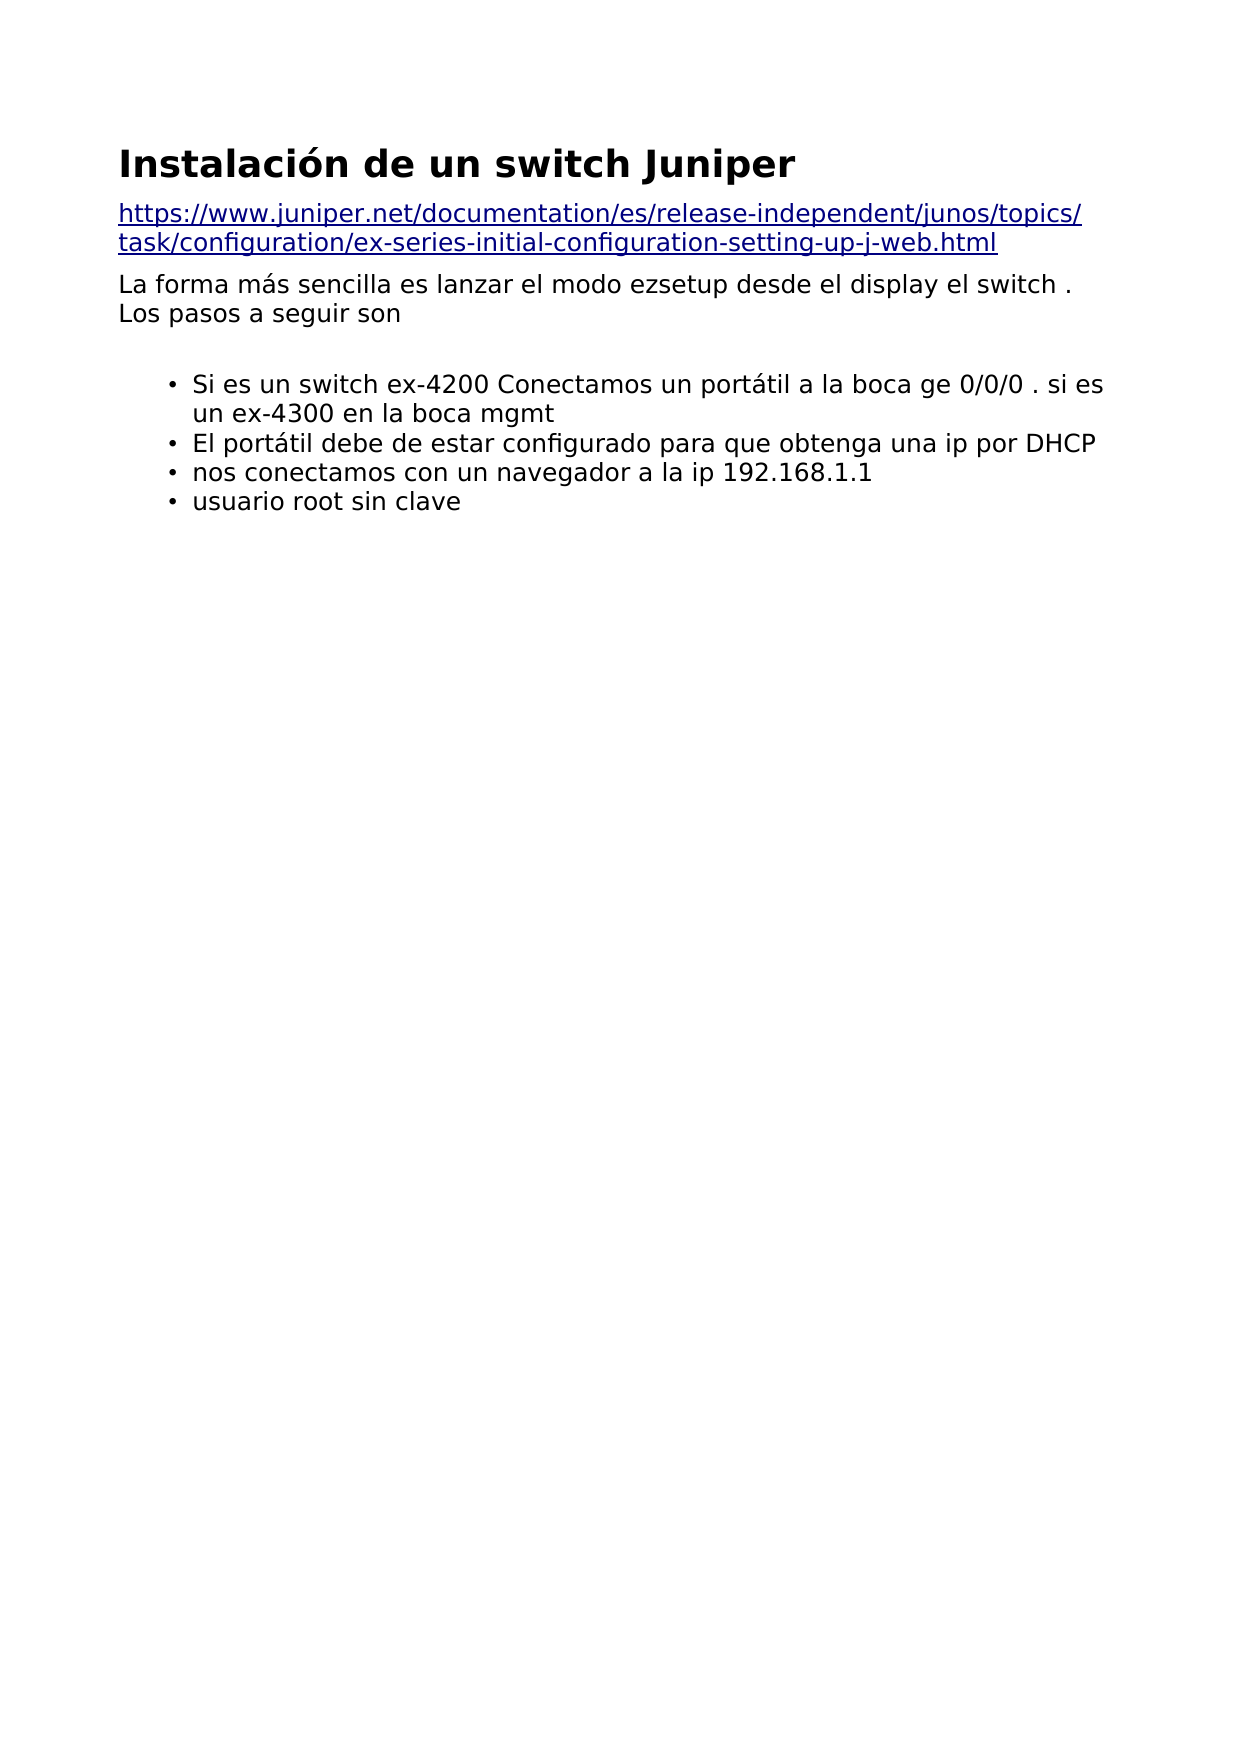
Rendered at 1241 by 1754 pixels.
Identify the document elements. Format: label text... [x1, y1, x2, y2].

list Si es un switch ex-4200 Conectamos un portátil a la boca ge 0/0/0 . si es un ex-4300 en la boca mgmt [177, 370, 1122, 429]
subtitle Instalación de un switch Juniper [118, 143, 1122, 187]
list usuario root sin clave [177, 487, 1122, 516]
text https://www.juniper.net/documentation/es/release-independent/junos/topics/task/configuration/ex-series-initial-configuration-setting-up-j-web.html [118, 199, 1122, 258]
list El portátil debe de estar configurado para que obtenga una ip por DHCP [177, 429, 1122, 458]
text La forma más sencilla es lanzar el modo ezsetup desde el display el switch . Los pasos a seguir son [118, 270, 1122, 328]
list nos conectamos con un navegador a la ip 192.168.1.1 [177, 458, 1122, 487]
